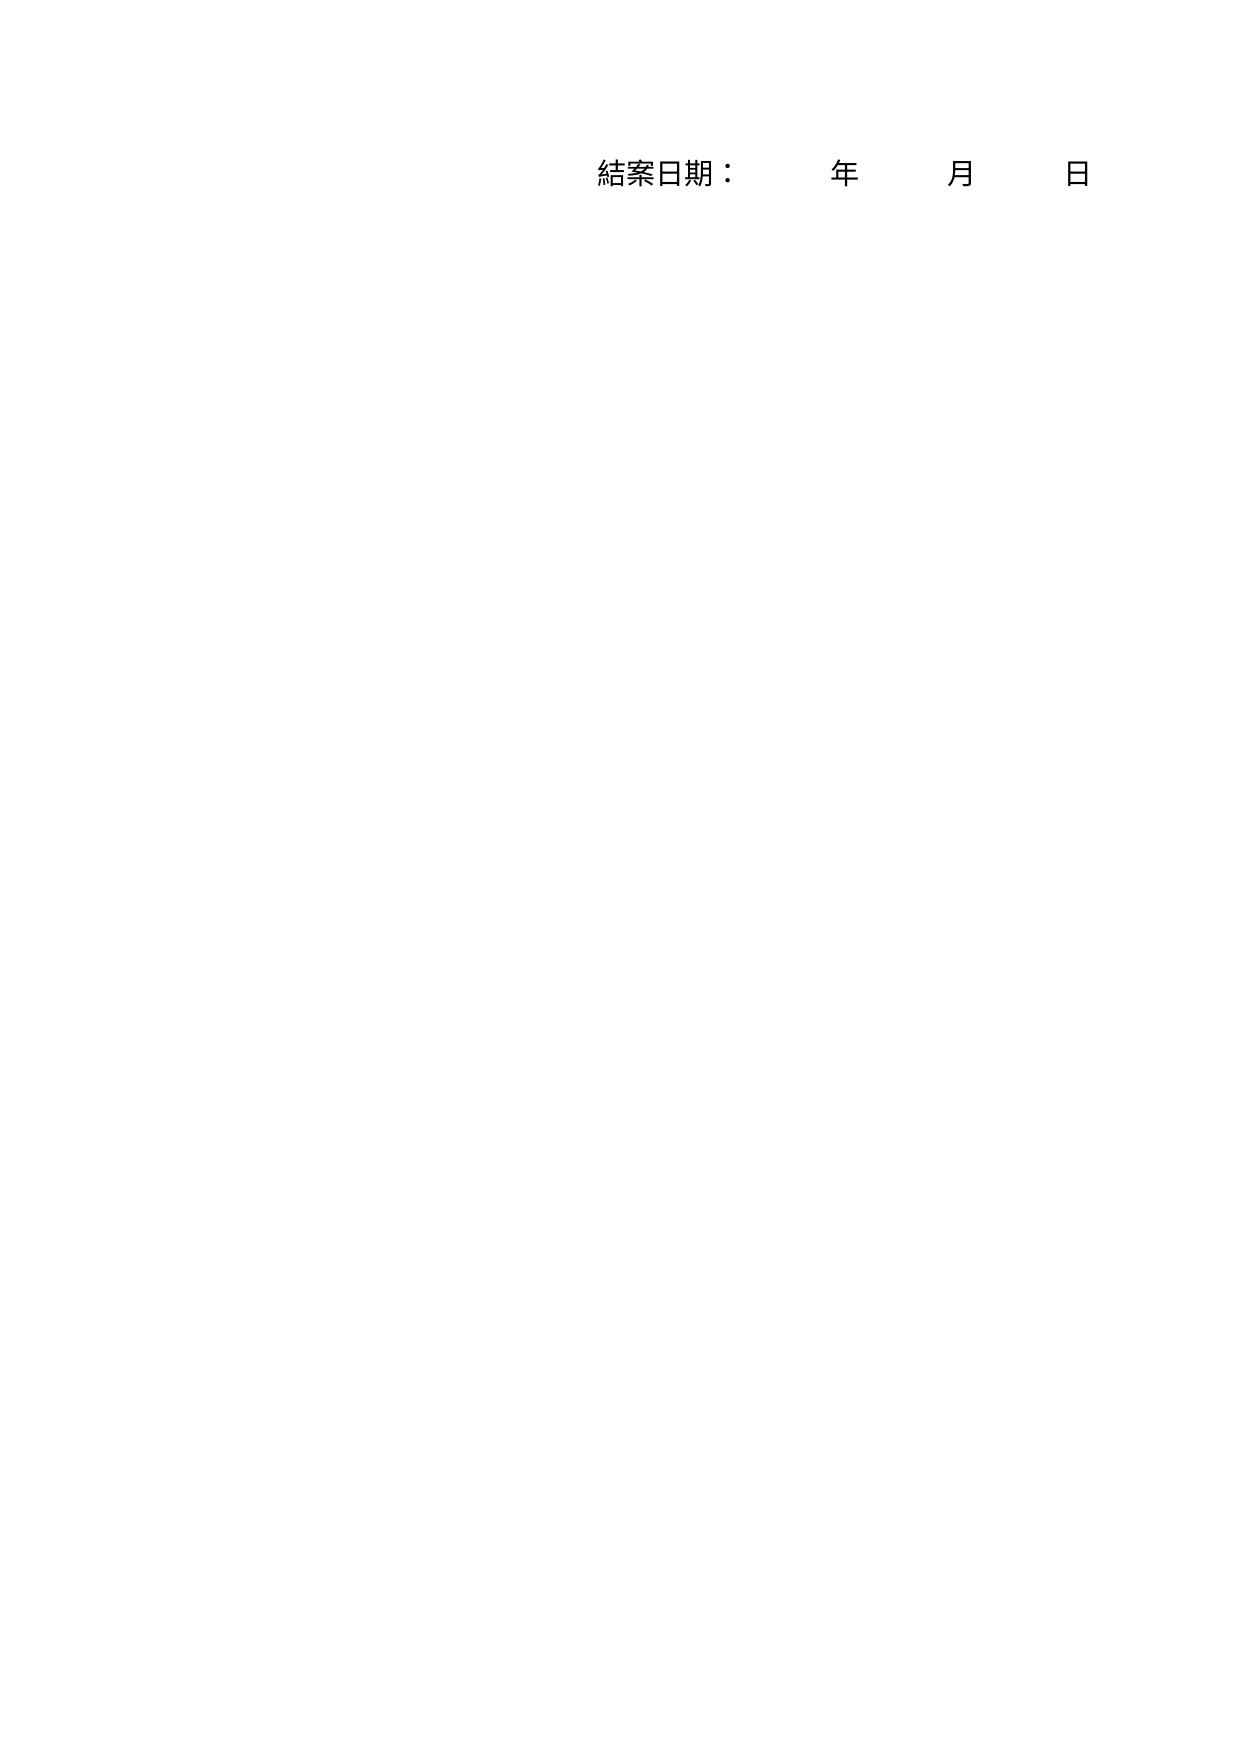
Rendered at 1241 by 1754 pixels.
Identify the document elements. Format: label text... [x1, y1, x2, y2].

text 結案日期： 年 月 日 [148, 134, 1092, 209]
